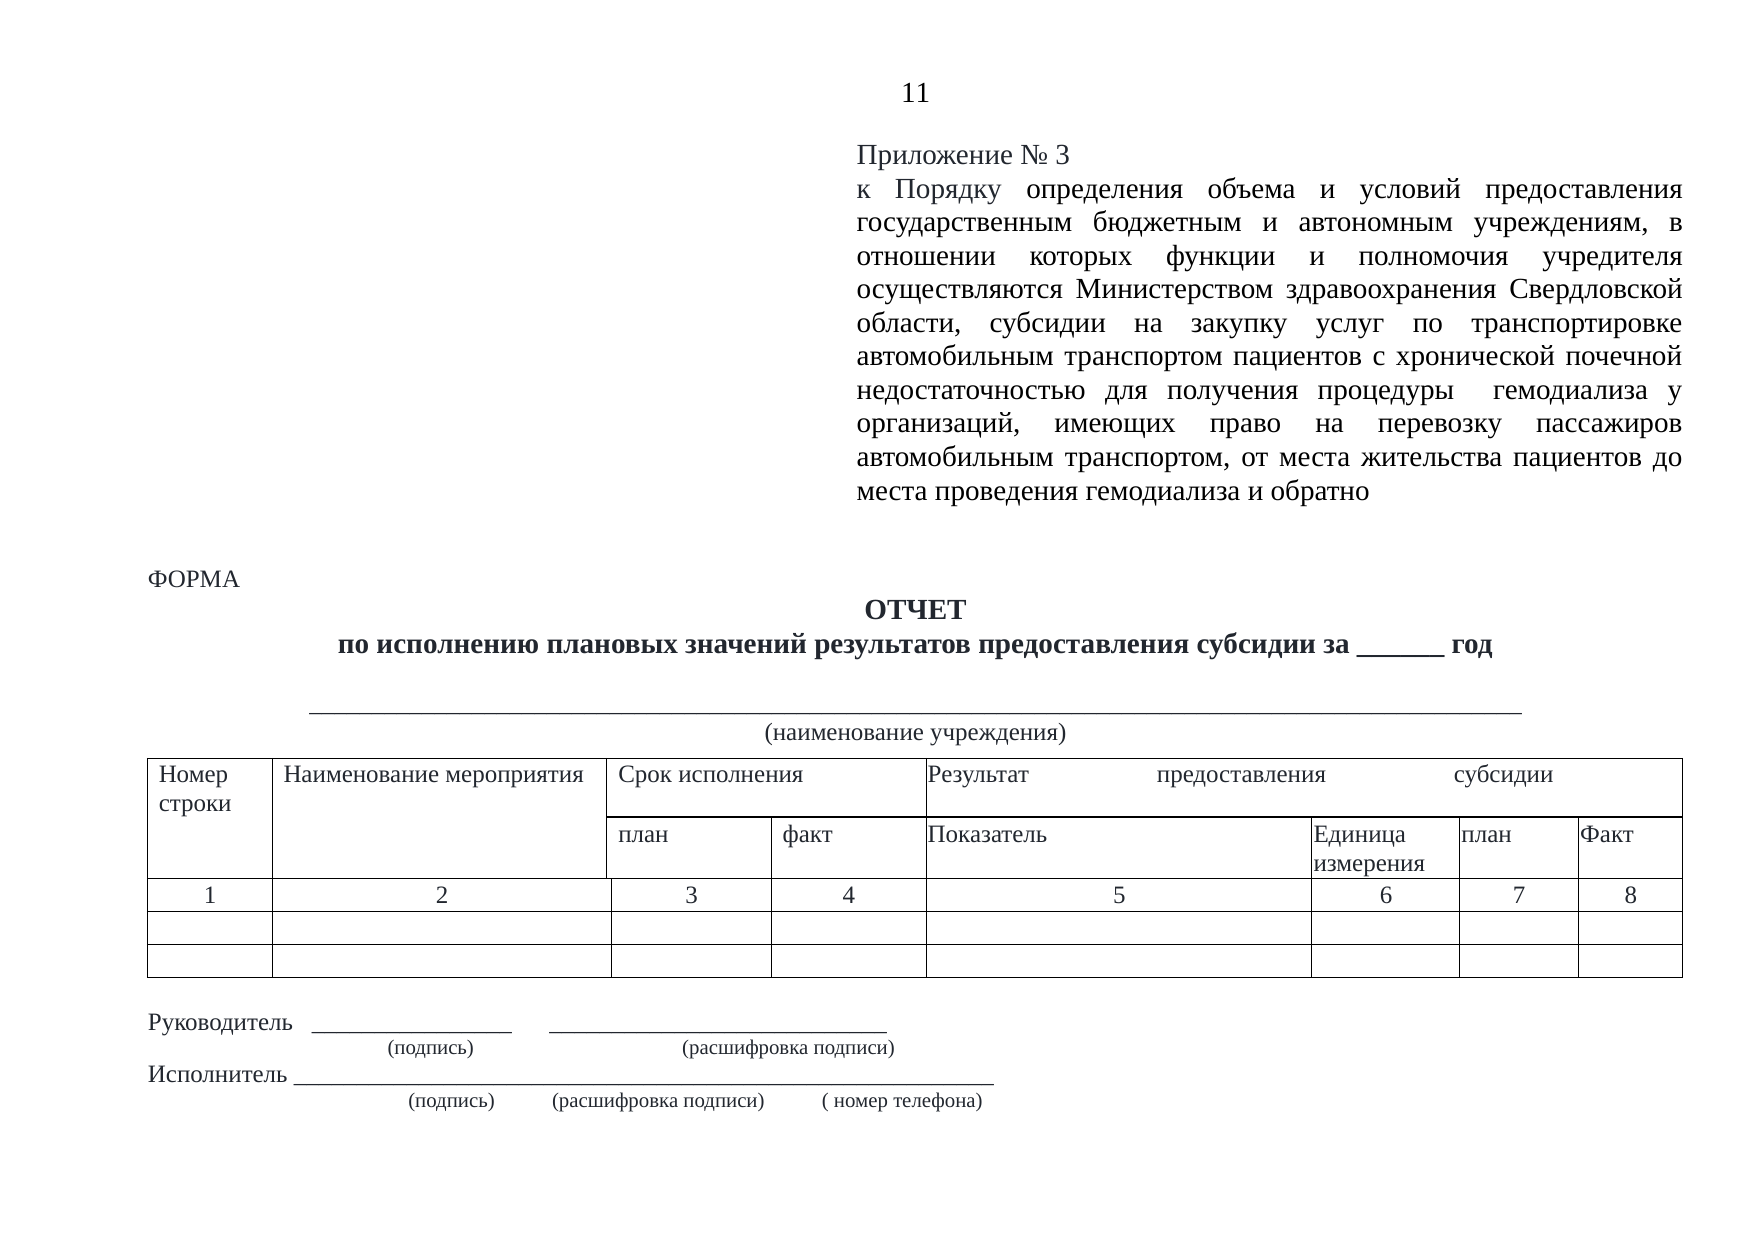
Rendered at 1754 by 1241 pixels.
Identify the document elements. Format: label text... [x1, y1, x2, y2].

table_cell [273, 912, 611, 944]
text ФОРМА [148, 564, 1683, 592]
table_cell [148, 945, 272, 977]
table_cell [148, 912, 272, 944]
text (подпись) (расшифровка подписи) [148, 1035, 1683, 1059]
table_cell 3 [612, 879, 771, 911]
text (подпись) (расшифровка подписи) ( номер телефона) [148, 1088, 1683, 1112]
text Исполнитель ________________________________________________________ [148, 1059, 1683, 1088]
table_cell [612, 912, 771, 944]
table_cell [273, 945, 611, 977]
table_cell 1 [148, 879, 272, 911]
table_cell [772, 912, 926, 944]
text ОТЧЕТ [148, 592, 1683, 626]
text _________________________________________________________________________________________________ [148, 688, 1683, 717]
table_cell 2 [273, 879, 611, 911]
table_header Номер строки [148, 759, 272, 878]
text по исполнению плановых значений результатов предоставления субсидии за ______ год [148, 626, 1683, 659]
table_header Наименование мероприятия [273, 759, 606, 878]
table_cell план [607, 818, 771, 878]
table_cell [772, 945, 926, 977]
text (наименование учреждения) [148, 717, 1683, 746]
text к Порядку определения объема и условий предоставления государственным бюджетным и автономным учреждениям, в отношении которых функции и полномочия учредителя осуществляются Министерством здравоохранения Свердловской области, субсидии на закупку услуг по транспортировке автомобильным транспортом пациентов с хронической почечной недостаточностью для получения процедуры гемодиализа у организаций, имеющих право на перевозку пассажиров автомобильным транспортом, от места жительства пациентов до места проведения гемодиализа и обратно [856, 171, 1683, 506]
text Руководитель ________________ ___________________________ [148, 1007, 1683, 1035]
table_cell Показатель [927, 848, 1311, 878]
table_cell план [1460, 818, 1578, 878]
text Приложение № 3 [856, 137, 1683, 171]
table_header Срок исполнения [607, 759, 926, 816]
table_cell факт [772, 818, 926, 878]
table_cell [612, 945, 771, 977]
table_cell 4 [772, 879, 926, 911]
